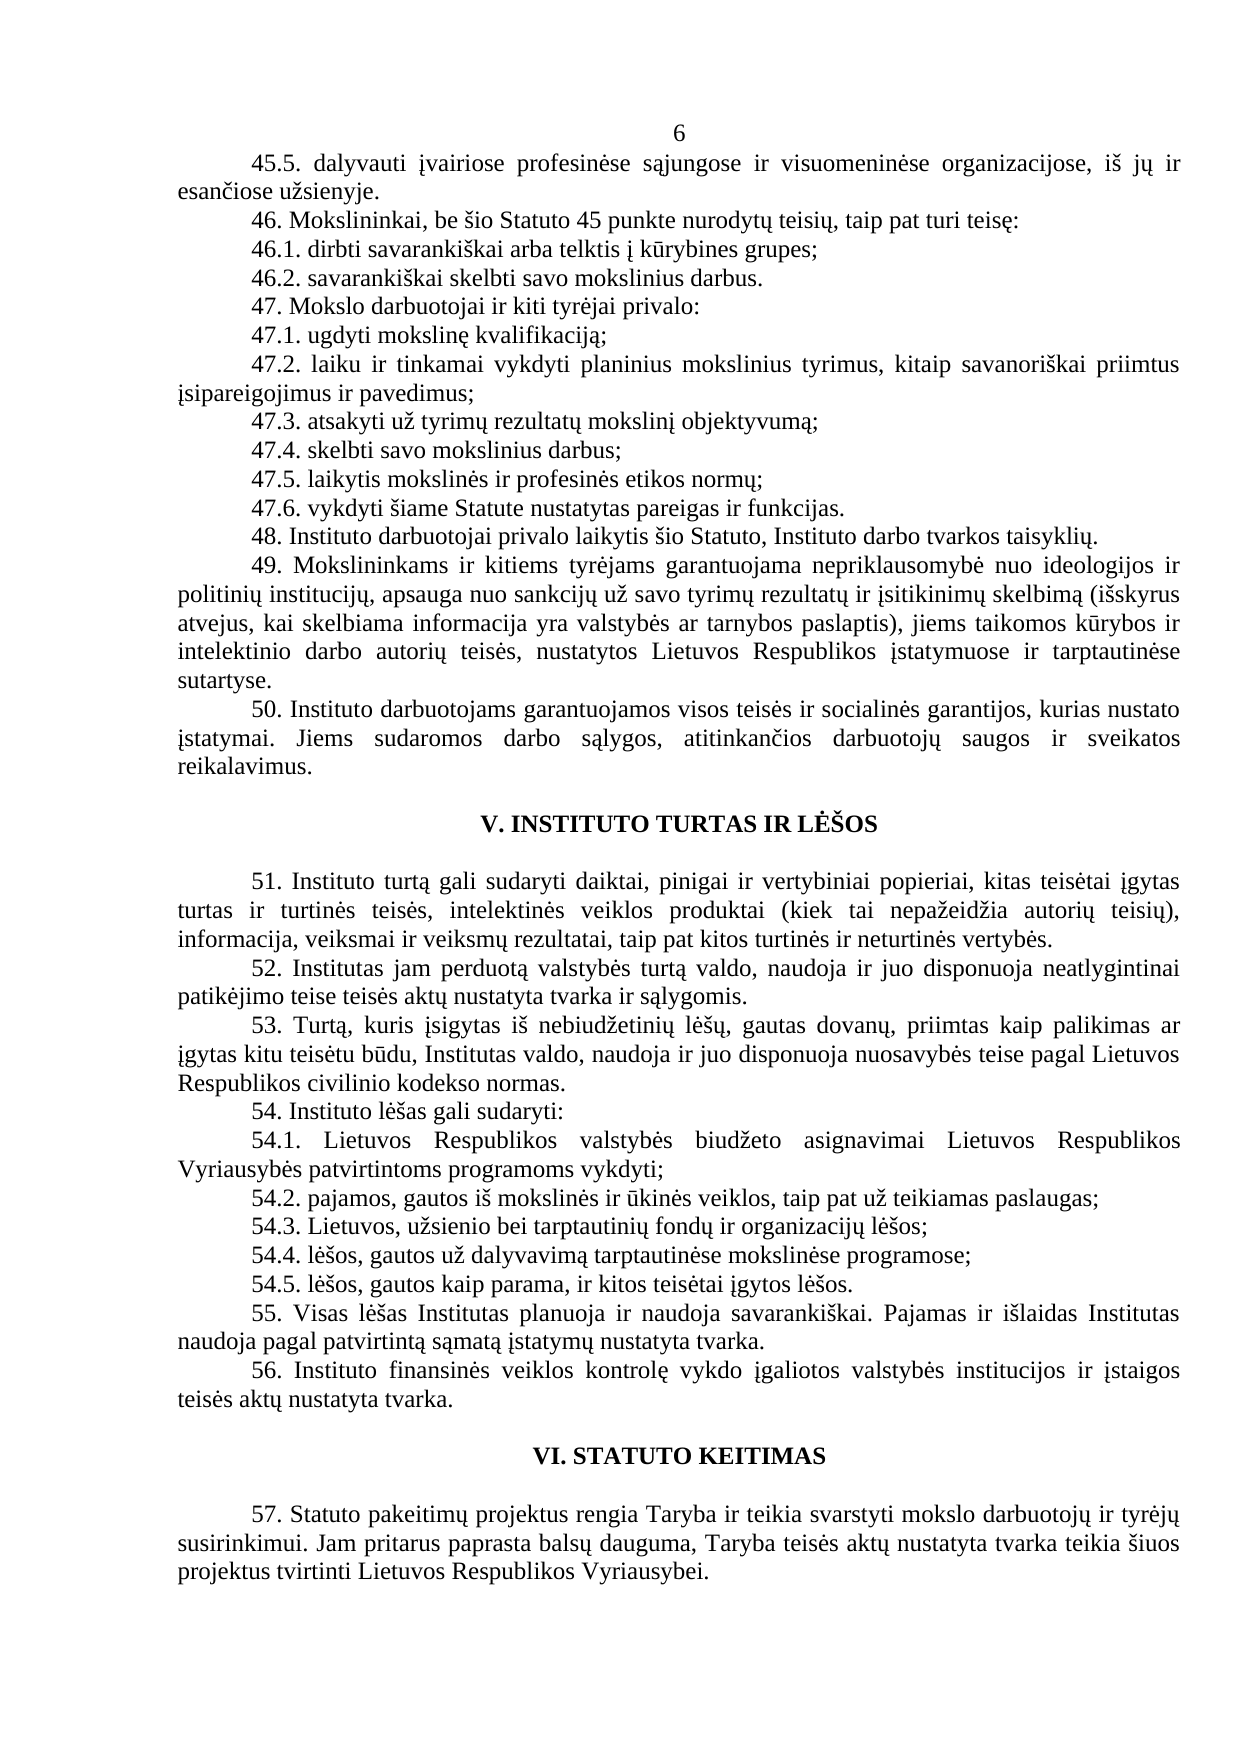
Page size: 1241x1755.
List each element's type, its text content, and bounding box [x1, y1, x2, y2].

text 47.1. ugdyti mokslinę kvalifikaciją; [177, 320, 1181, 349]
text 54.4. lėšos, gautos už dalyvavimą tarptautinėse mokslinėse programose; [177, 1240, 1181, 1269]
text 48. Instituto darbuotojai privalo laikytis šio Statuto, Instituto darbo tvarkos taisyklių. [177, 521, 1181, 550]
text 55. Visas lėšas Institutas planuoja ir naudoja savarankiškai. Pajamas ir išlaidas Institutas naudoja pagal patvirtintą sąmatą įstatymų nustatyta tvarka. [177, 1298, 1181, 1355]
text 51. Instituto turtą gali sudaryti daiktai, pinigai ir vertybiniai popieriai, kitas teisėtai įgytas turtas ir turtinės teisės, intelektinės veiklos produktai (kiek tai nepažeidžia autorių teisių), informacija, veiksmai ir veiksmų rezultatai, taip pat kitos turtinės ir neturtinės vertybės. [177, 866, 1181, 953]
text 46. Mokslininkai, be šio Statuto 45 punkte nurodytų teisių, taip pat turi teisę: [177, 205, 1181, 234]
text 57. Statuto pakeitimų projektus rengia Taryba ir teikia svarstyti mokslo darbuotojų ir tyrėjų susirinkimui. Jam pritarus paprasta balsų dauguma, Taryba teisės aktų nustatyta tvarka teikia šiuos projektus tvirtinti Lietuvos Respublikos Vyriausybei. [177, 1499, 1181, 1585]
text 54.2. pajamos, gautos iš mokslinės ir ūkinės veiklos, taip pat už teikiamas paslaugas; [177, 1183, 1181, 1211]
text 54.3. Lietuvos, užsienio bei tarptautinių fondų ir organizacijų lėšos; [177, 1211, 1181, 1240]
text 54.5. lėšos, gautos kaip parama, ir kitos teisėtai įgytos lėšos. [177, 1269, 1181, 1298]
text 45.5. dalyvauti įvairiose profesinėse sąjungose ir visuomeninėse organizacijose, iš jų ir esančiose užsienyje. [177, 148, 1181, 205]
text 47.2. laiku ir tinkamai vykdyti planinius mokslinius tyrimus, kitaip savanoriškai priimtus įsipareigojimus ir pavedimus; [177, 349, 1181, 406]
text 54.1. Lietuvos Respublikos valstybės biudžeto asignavimai Lietuvos Respublikos Vyriausybės patvirtintoms programoms vykdyti; [177, 1125, 1181, 1183]
text 47.5. laikytis mokslinės ir profesinės etikos normų; [177, 464, 1181, 493]
text 46.1. dirbti savarankiškai arba telktis į kūrybines grupes; [177, 234, 1181, 263]
text 53. Turtą, kuris įsigytas iš nebiudžetinių lėšų, gautas dovanų, priimtas kaip palikimas ar įgytas kitu teisėtu būdu, Institutas valdo, naudoja ir juo disponuoja nuosavybės teise pagal Lietuvos Respublikos civilinio kodekso normas. [177, 1010, 1181, 1096]
text 46.2. savarankiškai skelbti savo mokslinius darbus. [177, 263, 1181, 291]
text 50. Instituto darbuotojams garantuojamos visos teisės ir socialinės garantijos, kurias nustato įstatymai. Jiems sudaromos darbo sąlygos, atitinkančios darbuotojų saugos ir sveikatos reikalavimus. [177, 694, 1181, 780]
text 47. Mokslo darbuotojai ir kiti tyrėjai privalo: [177, 291, 1181, 320]
text 47.6. vykdyti šiame Statute nustatytas pareigas ir funkcijas. [177, 493, 1181, 521]
text 47.3. atsakyti už tyrimų rezultatų mokslinį objektyvumą; [177, 406, 1181, 435]
text 52. Institutas jam perduotą valstybės turtą valdo, naudoja ir juo disponuoja neatlygintinai patikėjimo teise teisės aktų nustatyta tvarka ir sąlygomis. [177, 953, 1181, 1010]
text 47.4. skelbti savo mokslinius darbus; [177, 435, 1181, 464]
text V. INSTITUTO TURTAS IR LĖŠOS [177, 809, 1181, 838]
text VI. STATUTO KEITIMAS [177, 1441, 1181, 1470]
text 49. Mokslininkams ir kitiems tyrėjams garantuojama nepriklausomybė nuo ideologijos ir politinių institucijų, apsauga nuo sankcijų už savo tyrimų rezultatų ir įsitikinimų skelbimą (išskyrus atvejus, kai skelbiama informacija yra valstybės ar tarnybos paslaptis), jiems taikomos kūrybos ir intelektinio darbo autorių teisės, nustatytos Lietuvos Respublikos įstatymuose ir tarptautinėse sutartyse. [177, 550, 1181, 694]
text 56. Instituto finansinės veiklos kontrolę vykdo įgaliotos valstybės institucijos ir įstaigos teisės aktų nustatyta tvarka. [177, 1355, 1181, 1413]
text 54. Instituto lėšas gali sudaryti: [177, 1096, 1181, 1125]
